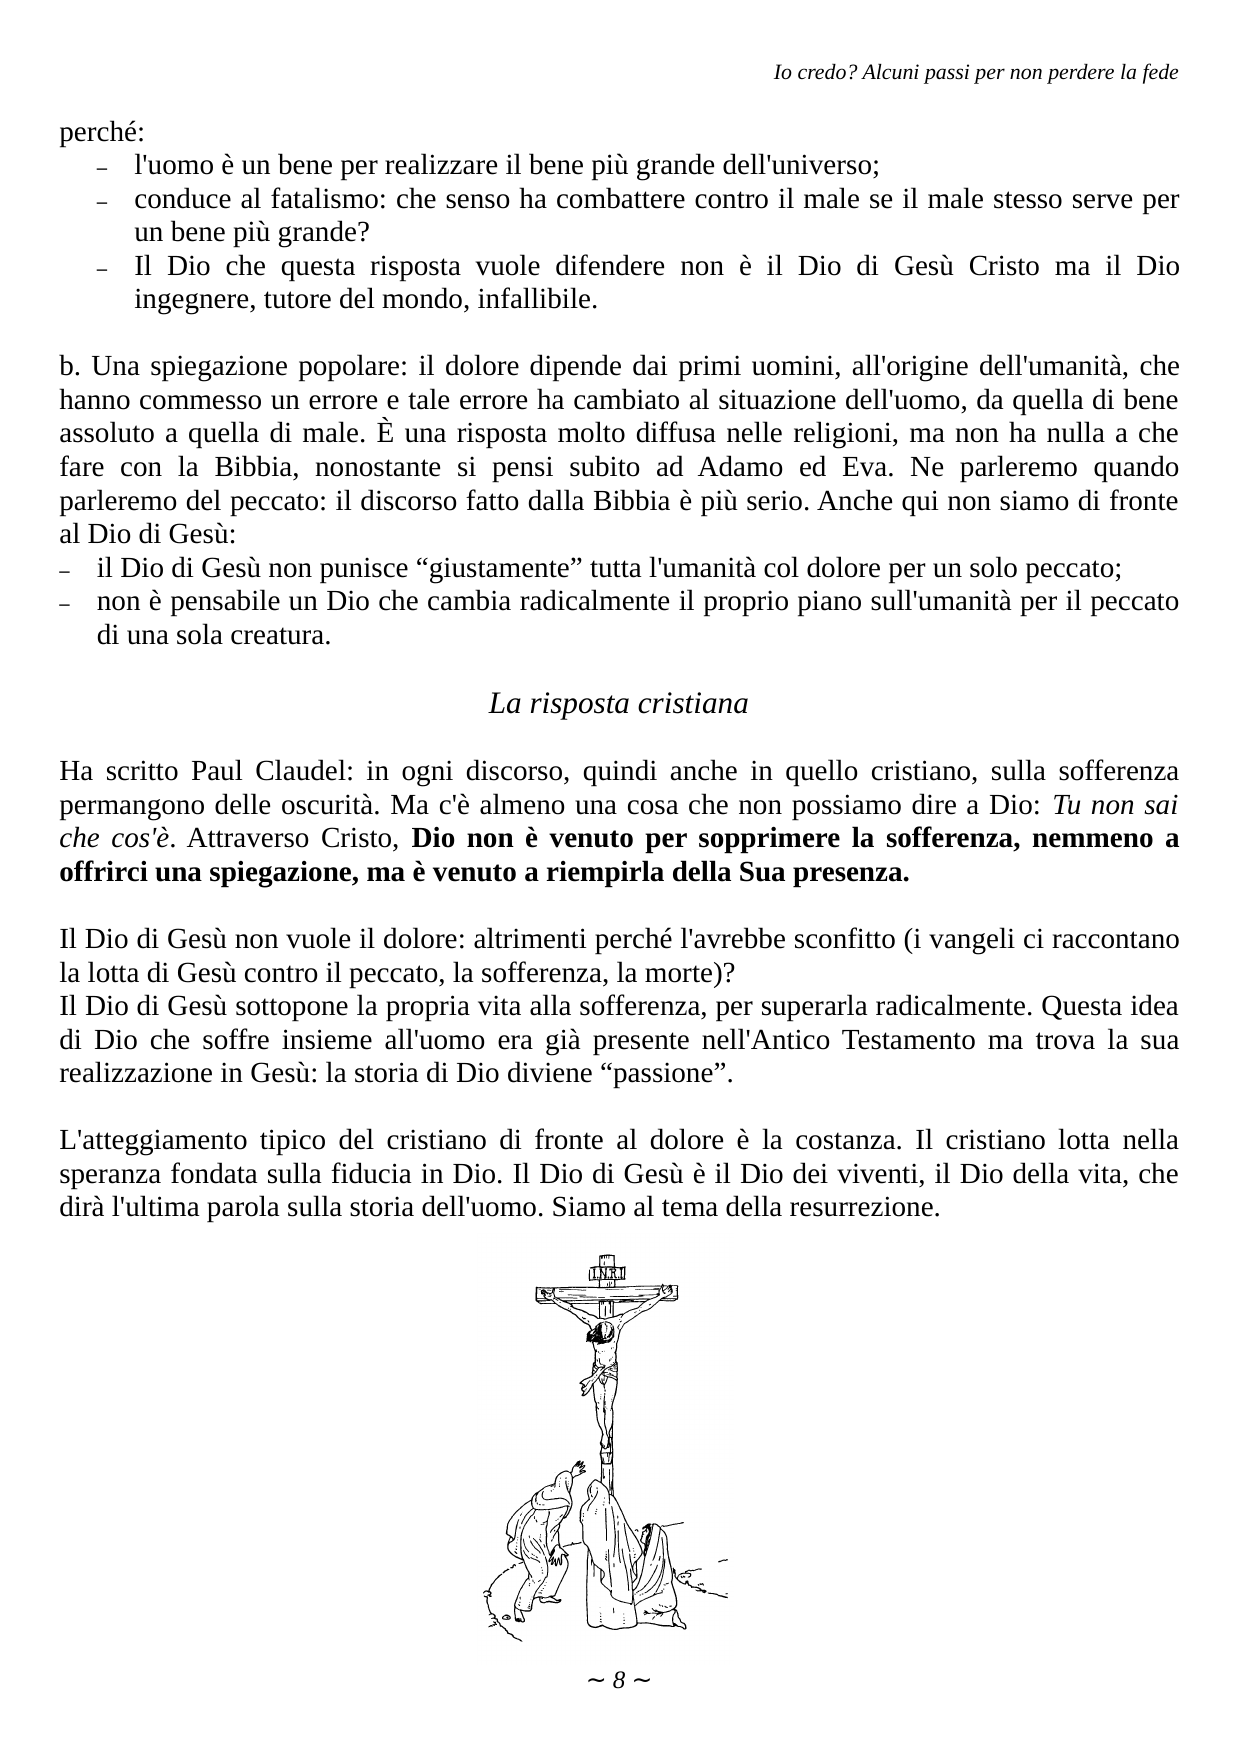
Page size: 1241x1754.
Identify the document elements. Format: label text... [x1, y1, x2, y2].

text Ha scritto Paul Claudel: in ogni discorso, quindi anche in quello cristiano, sulla sofferenza permangono delle oscurità. Ma c'è almeno una cosa che non possiamo dire a Dio: Tu non sai che cos'è. Attraverso Cristo, Dio non è venuto per sopprimere la sofferenza, nemmeno a offrirci una spiegazione, ma è venuto a riempirla della Sua presenza. [59, 753, 1181, 888]
list Il Dio che questa risposta vuole difendere non è il Dio di Gesù Cristo ma il Dio ingegnere, tutore del mondo, infallibile. [97, 248, 1181, 315]
list l'uomo è un bene per realizzare il bene più grande dell'universo; [97, 147, 1181, 181]
picture [477, 1233, 734, 1665]
text L'atteggiamento tipico del cristiano di fronte al dolore è la costanza. Il cristiano lotta nella speranza fondata sulla fiducia in Dio. Il Dio di Gesù è il Dio dei viventi, il Dio della vita, che dirà l'ultima parola sulla storia dell'uomo. Siamo al tema della resurrezione. [59, 1122, 1181, 1223]
text perché: [59, 114, 1181, 147]
list conduce al fatalismo: che senso ha combattere contro il male se il male stesso serve per un bene più grande? [97, 181, 1181, 248]
text Il Dio di Gesù sottopone la propria vita alla sofferenza, per superarla radicalmente. Questa idea di Dio che soffre insieme all'uomo era già presente nell'Antico Testamento ma trova la sua realizzazione in Gesù: la storia di Dio diviene “passione”. [59, 988, 1181, 1089]
list non è pensabile un Dio che cambia radicalmente il proprio piano sull'umanità per il peccato di una sola creatura. [59, 583, 1181, 650]
text b. Una spiegazione popolare: il dolore dipende dai primi uomini, all'origine dell'umanità, che hanno commesso un errore e tale errore ha cambiato al situazione dell'uomo, da quella di bene assoluto a quella di male. È una risposta molto diffusa nelle religioni, ma non ha nulla a che fare con la Bibbia, nonostante si pensi subito ad Adamo ed Eva. Ne parleremo quando parleremo del peccato: il discorso fatto dalla Bibbia è più serio. Anche qui non siamo di fronte al Dio di Gesù: [59, 348, 1181, 550]
list il Dio di Gesù non punisce “giustamente” tutta l'umanità col dolore per un solo peccato; [59, 550, 1181, 583]
text Il Dio di Gesù non vuole il dolore: altrimenti perché l'avrebbe sconfitto (i vangeli ci raccontano la lotta di Gesù contro il peccato, la sofferenza, la morte)? [59, 921, 1181, 988]
text La risposta cristiana [59, 684, 1181, 720]
